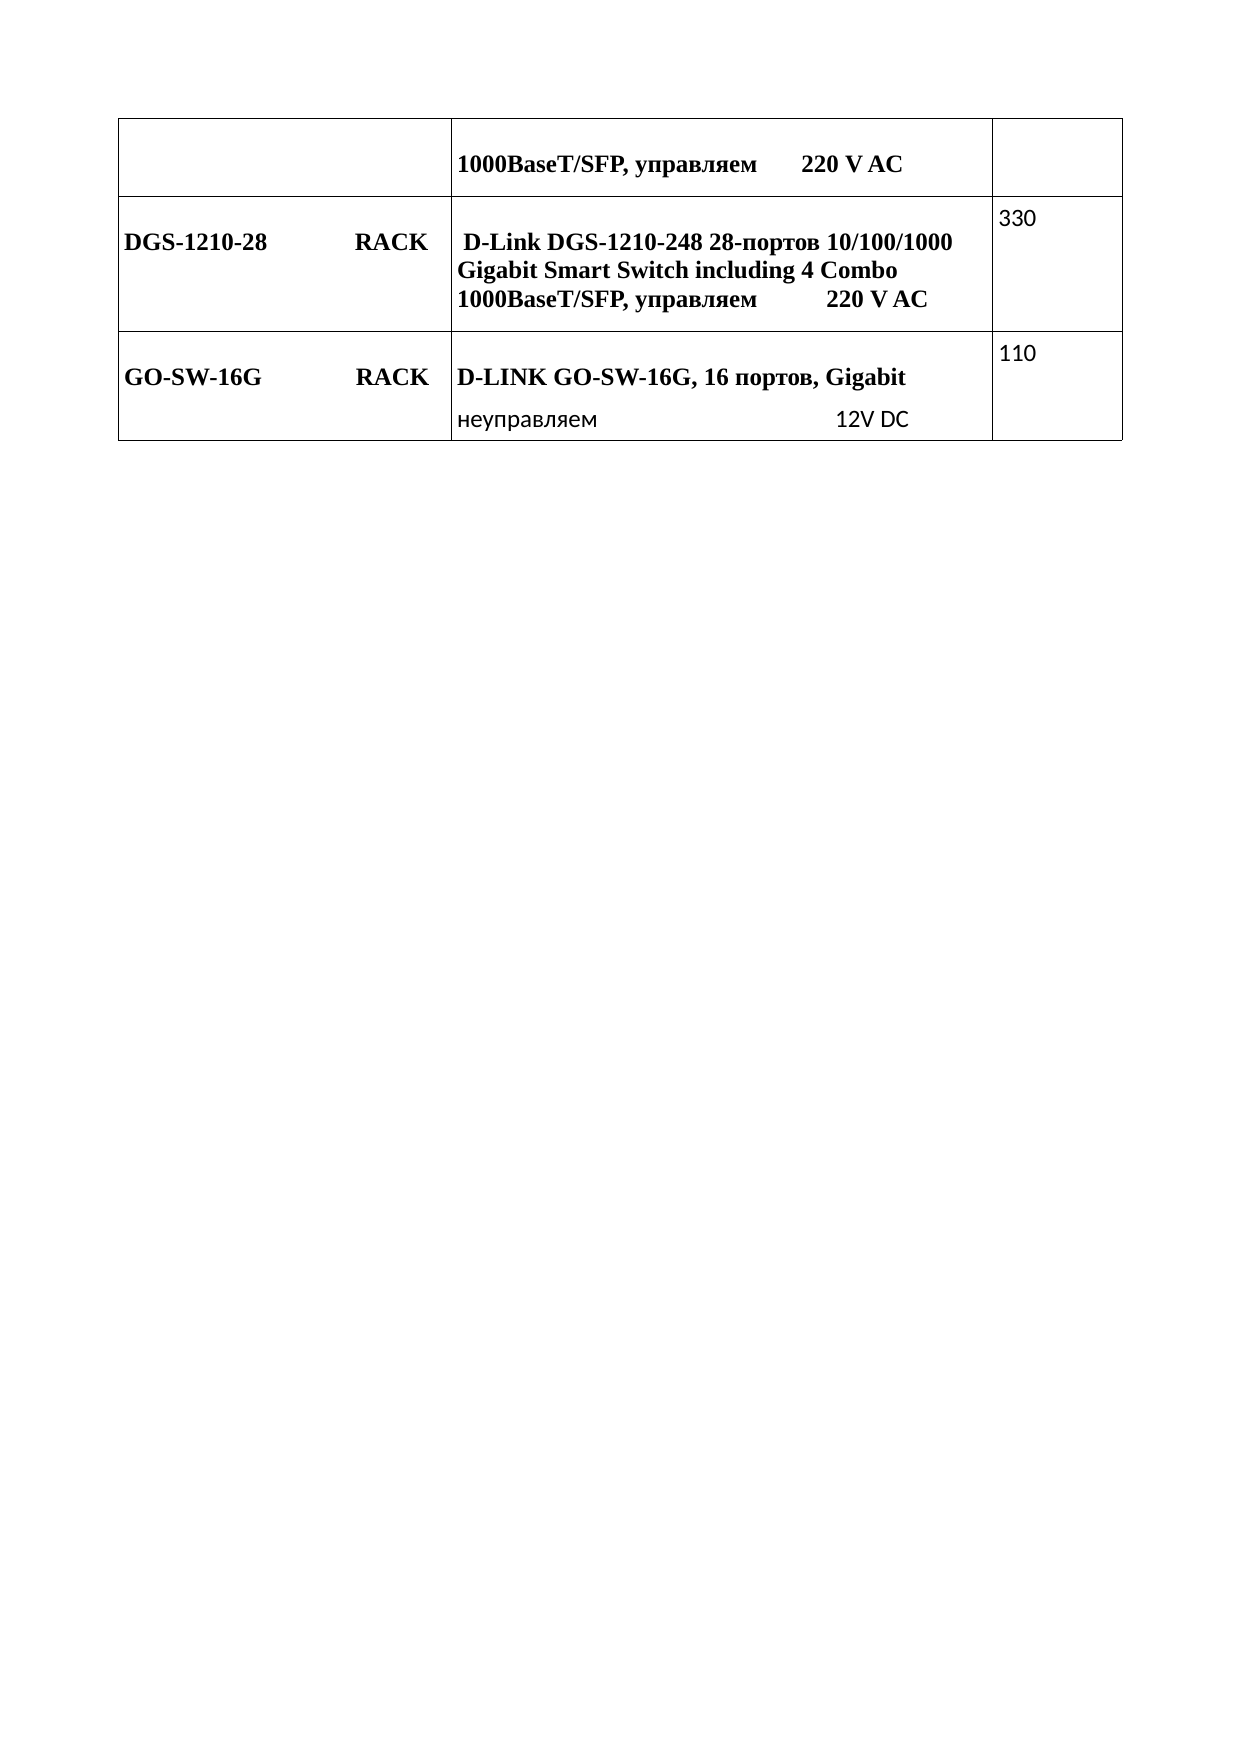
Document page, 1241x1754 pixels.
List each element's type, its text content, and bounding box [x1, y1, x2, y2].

table_cell 1000BaseT/SFP, управляем 220 V AC [452, 119, 992, 196]
table_cell 110 [993, 332, 1122, 439]
table_cell 330 [993, 197, 1122, 331]
table_cell [993, 119, 1122, 196]
table_cell D-Link DGS-1210-248 28-портов 10/100/1000 Gigabit Smart Switch including 4 Combo 1000BaseT/SFP, управляем 220 V AC [452, 197, 992, 331]
table_cell [119, 119, 451, 196]
table_cell GO-SW-16G RACK [119, 332, 451, 439]
table_cell DGS-1210-28 RACK [119, 197, 451, 331]
table_cell D-LINK GO-SW-16G, 16 портов, Gigabit неуправляем 12V DC [452, 332, 992, 439]
